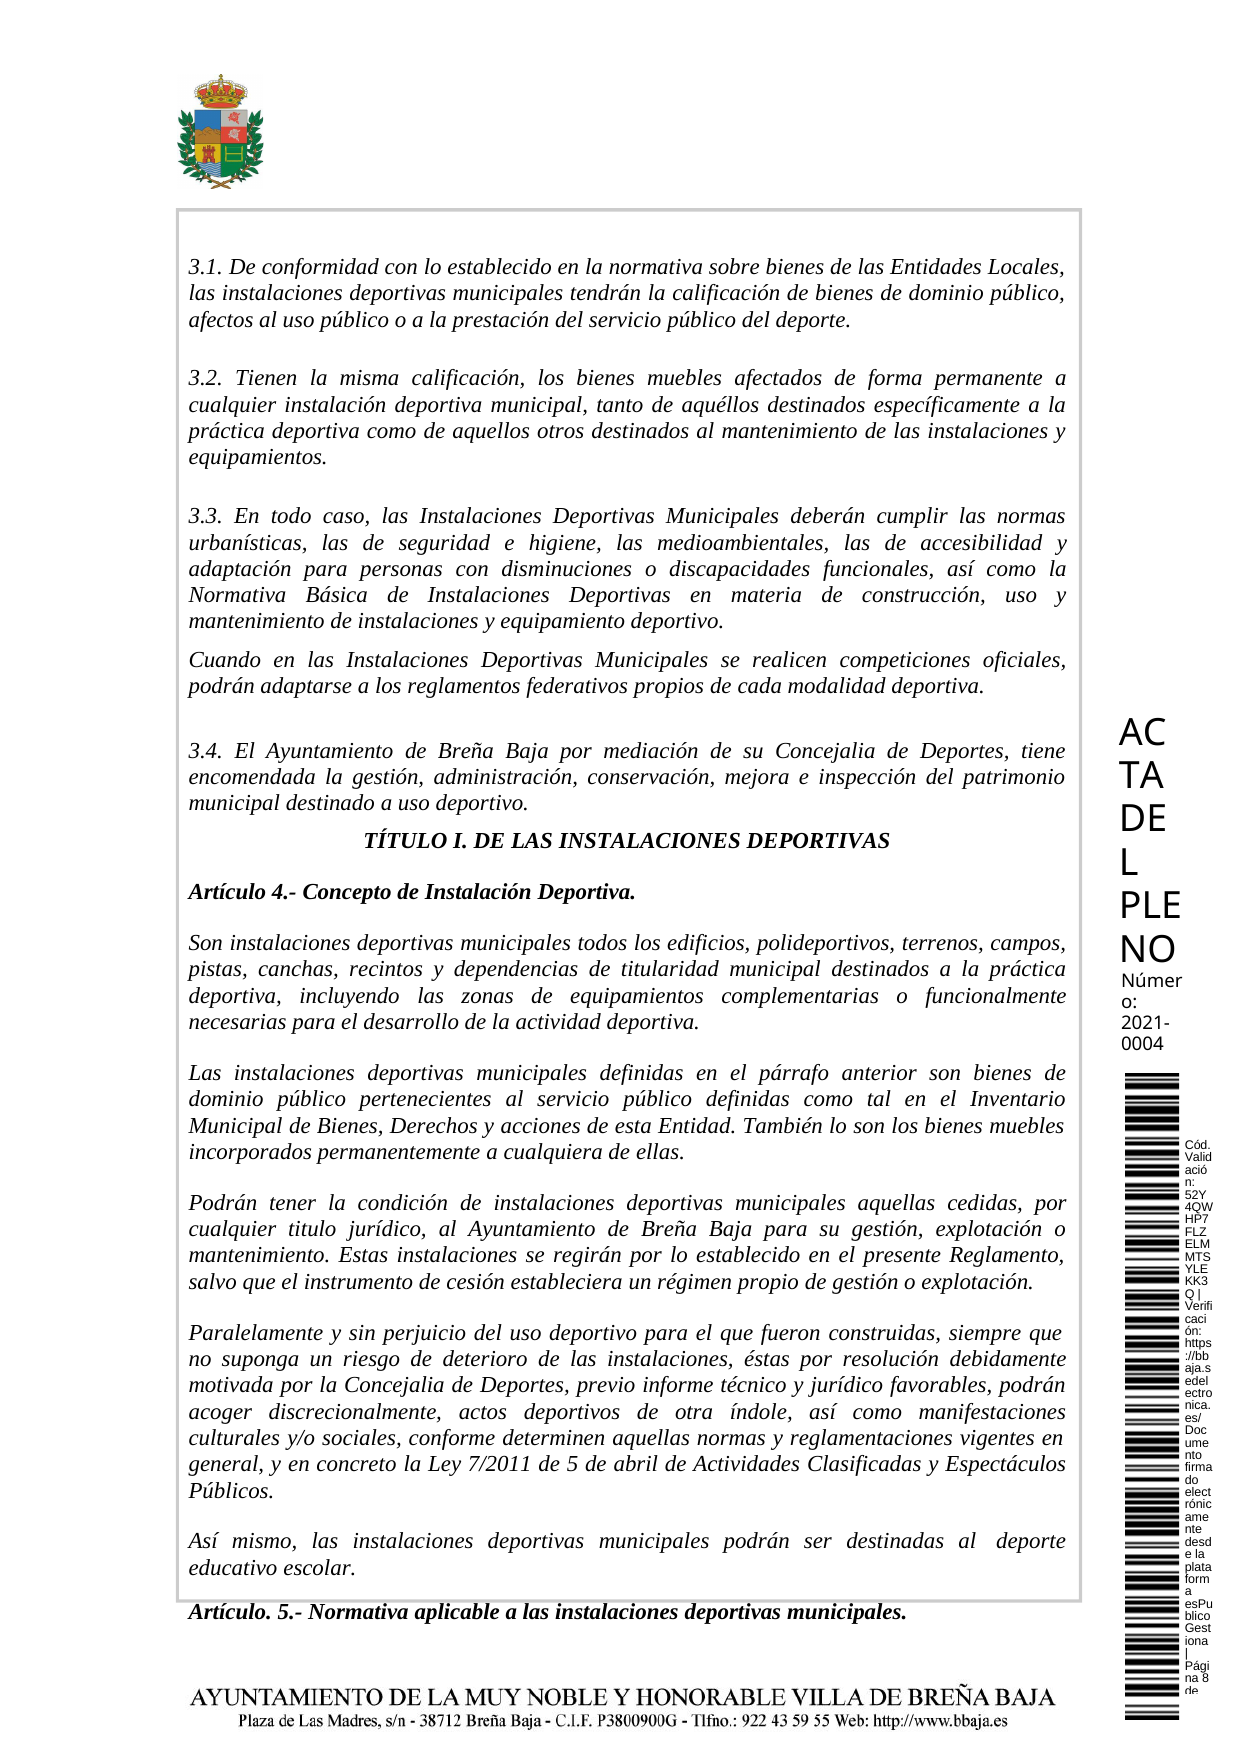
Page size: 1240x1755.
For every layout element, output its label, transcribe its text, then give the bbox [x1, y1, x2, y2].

text Cód. Validación: 52Y4QWHP7FLZELMMTSYLEKK3Q | Verificación: https://bbaja.sedelectronica.es/ Documento firmado electrónicamente desde la plataforma esPublico Gestiona | Página 8 de 114 [1184, 1140, 1213, 1694]
list En todo caso, las Instalaciones Deportivas Municipales deberán cumplir las normas urbanísticas, las de seguridad e higiene, las medioambientales, las de accesibilidad y adaptación para personas con disminuciones o discapacidades funcionales, así como la Normativa Básica de Instalaciones Deportivas en materia de construcción, uso y mantenimiento de instalaciones y equipamiento deportivo. [188, 502, 1067, 634]
text Artículo 4.- Concepto de Instalación Deportiva. [188, 878, 1078, 905]
text Podrán tener la condición de instalaciones deportivas municipales aquellas cedidas, por cualquier titulo jurídico, al Ayuntamiento de Breña Baja para su gestión, explotación o mantenimiento. Estas instalaciones se regirán por lo establecido en el presente Reglamento, salvo que el instrumento de cesión estableciera un régimen propio de gestión o explotación. [188, 1189, 1066, 1294]
subtitle Artículo. 5.- Normativa aplicable a las instalaciones deportivas municipales. [188, 1598, 1125, 1625]
list El Ayuntamiento de Breña Baja por mediación de su Concejalia de Deportes, tiene encomendada la gestión, administración, conservación, mejora e inspección del patrimonio municipal destinado a uso deportivo. [188, 737, 1066, 816]
text Número: 2021-0004 Fecha: 25/05/2021 [1121, 971, 1185, 1055]
text ACTA DEL PLENO [1119, 710, 1185, 971]
text Cuando en las Instalaciones Deportivas Municipales se realicen competiciones oficiales, podrán adaptarse a los reglamentos federativos propios de cada modalidad deportiva. [188, 646, 1066, 698]
list Tienen la misma calificación, los bienes muebles afectados de forma permanente a cualquier instalación deportiva municipal, tanto de aquéllos destinados específicamente a la práctica deportiva como de aquellos otros destinados al mantenimiento de las instalaciones y equipamientos. [188, 364, 1067, 470]
text Paralelamente y sin perjuicio del uso deportivo para el que fueron construidas, siempre que no suponga un riesgo de deterioro de las instalaciones, éstas por resolución debidamente motivada por la Concejalia de Deportes, previo informe técnico y jurídico favorables, podrán acoger discrecionalmente, actos deportivos de otra índole, así como manifestaciones culturales y/o sociales, conforme determinen aquellas normas y reglamentaciones vigentes en general, y en concreto la Ley 7/2011 de 5 de abril de Actividades Clasificadas y Espectáculos Públicos. [188, 1319, 1066, 1503]
text Así mismo, las instalaciones deportivas municipales podrán ser destinadas al deporte educativo escolar. [188, 1527, 1066, 1580]
list De conformidad con lo establecido en la normativa sobre bienes de las Entidades Locales, las instalaciones deportivas municipales tendrán la calificación de bienes de dominio público, afectos al uso público o a la prestación del servicio público del deporte. [188, 253, 1067, 332]
text Las instalaciones deportivas municipales definidas en el párrafo anterior son bienes de dominio público pertenecientes al servicio público definidas como tal en el Inventario Municipal de Bienes, Derechos y acciones de esta Entidad. También lo son los bienes muebles incorporados permanentemente a cualquiera de ellas. [188, 1059, 1066, 1164]
subtitle TÍTULO I. DE LAS INSTALACIONES DEPORTIVAS [190, 828, 1066, 854]
text Son instalaciones deportivas municipales todos los edificios, polideportivos, terrenos, campos, pistas, canchas, recintos y dependencias de titularidad municipal destinados a la práctica deportiva, incluyendo las zonas de equipamientos complementarias o funcionalmente necesarias para el desarrollo de la actividad deportiva. [188, 929, 1067, 1034]
text [1117, 708, 1185, 1055]
